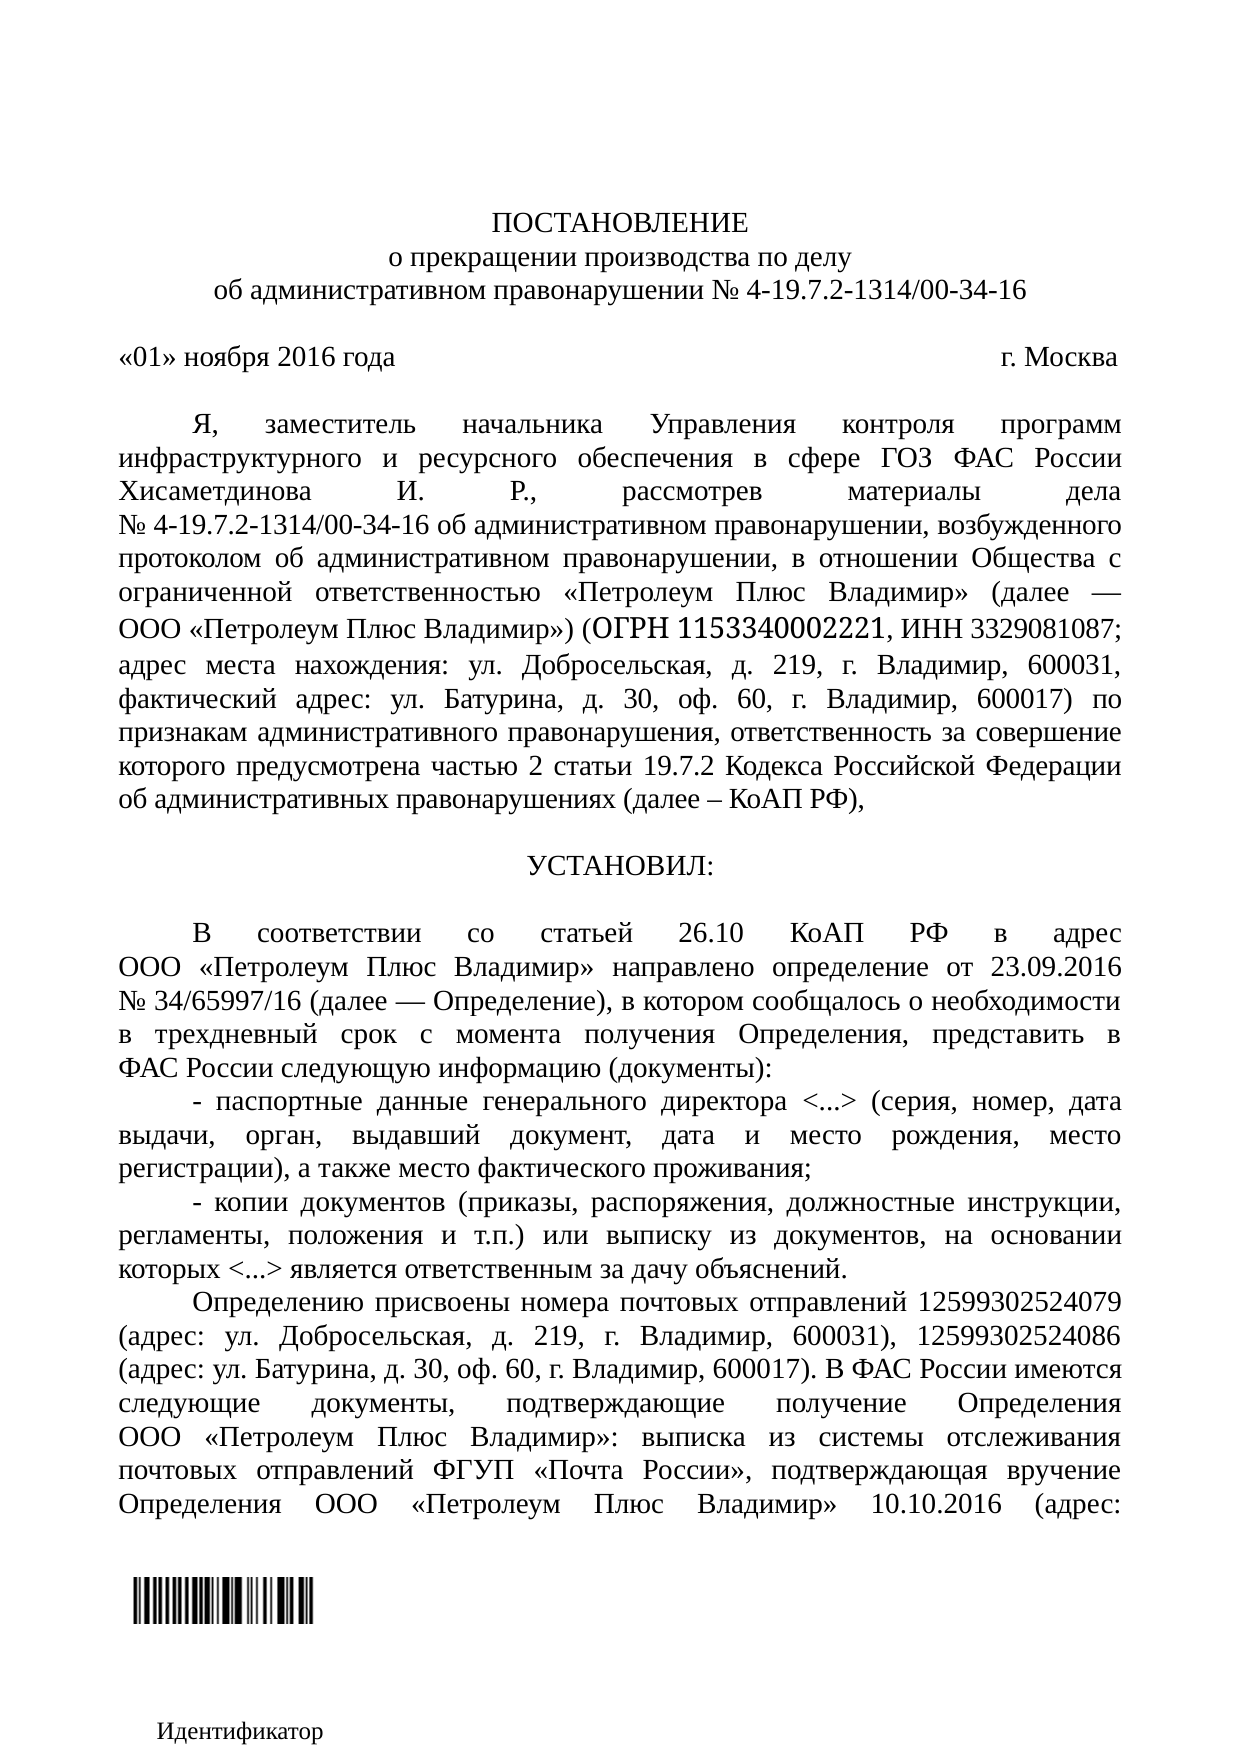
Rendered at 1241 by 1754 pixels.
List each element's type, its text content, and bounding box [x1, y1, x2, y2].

text о прекращении производства по делу [118, 239, 1122, 272]
text - паспортные данные генерального директора <...> (серия, номер, дата выдачи, орган, выдавший документ, дата и место рождения, место регистрации), а также место фактического проживания; [118, 1083, 1122, 1184]
picture [118, 1577, 331, 1624]
text «01» ноября 2016 года г. Москва [118, 339, 1122, 373]
text ПОСТАНОВЛЕНИЕ [118, 205, 1122, 239]
text Я, заместитель начальника Управления контроля программ инфраструктурного и ресурсного обеспечения в сфере ГОЗ ФАС России Хисаметдинова И. Р., рассмотрев материалы дела № 4-19.7.2-1314/00-34-16 об административном правонарушении, возбужденного протоколом об административном правонарушении, в отношении Общества с ограниченной ответственностью «Петролеум Плюс Владимир» (далее — ООО «Петролеум Плюс Владимир») (ОГРН 1153340002221, ИНН 3329081087; адрес места нахождения: ул. Добросельская, д. 219, г. Владимир, 600031, фактический адрес: ул. Батурина, д. 30, оф. 60, г. Владимир, 600017) по признакам административного правонарушения, ответственность за совершение которого предусмотрена частью 2 статьи 19.7.2 Кодекса Российской Федерации об административных правонарушениях (далее – КоАП РФ), [118, 406, 1122, 815]
text - копии документов (приказы, распоряжения, должностные инструкции, регламенты, положения и т.п.) или выписку из документов, на основании которых <...> является ответственным за дачу объяснений. [118, 1184, 1122, 1284]
text об административном правонарушении № 4-19.7.2-1314/00-34-16 [118, 272, 1122, 306]
text В соответствии со статьей 26.10 КоАП РФ в адрес ООО «Петролеум Плюс Владимир» направлено определение от 23.09.2016 № 34/65997/16 (далее — Определение), в котором сообщалось о необходимости в трехдневный срок с момента получения Определения, представить в ФАС России следующую информацию (документы): [118, 916, 1122, 1083]
text УСТАНОВИЛ: [118, 848, 1122, 882]
text Определению присвоены номера почтовых отправлений 12599302524079 (адрес: ул. Добросельская, д. 219, г. Владимир, 600031), 12599302524086 (адрес: ул. Батурина, д. 30, оф. 60, г. Владимир, 600017). В ФАС России имеются следующие документы, подтверждающие получение Определения ООО «Петролеум Плюс Владимир»: выписка из системы отслеживания почтовых отправлений ФГУП «Почта России», подтверждающая вручение Определения ООО «Петролеум Плюс Владимир» 10.10.2016 (адрес: [118, 1284, 1122, 1519]
